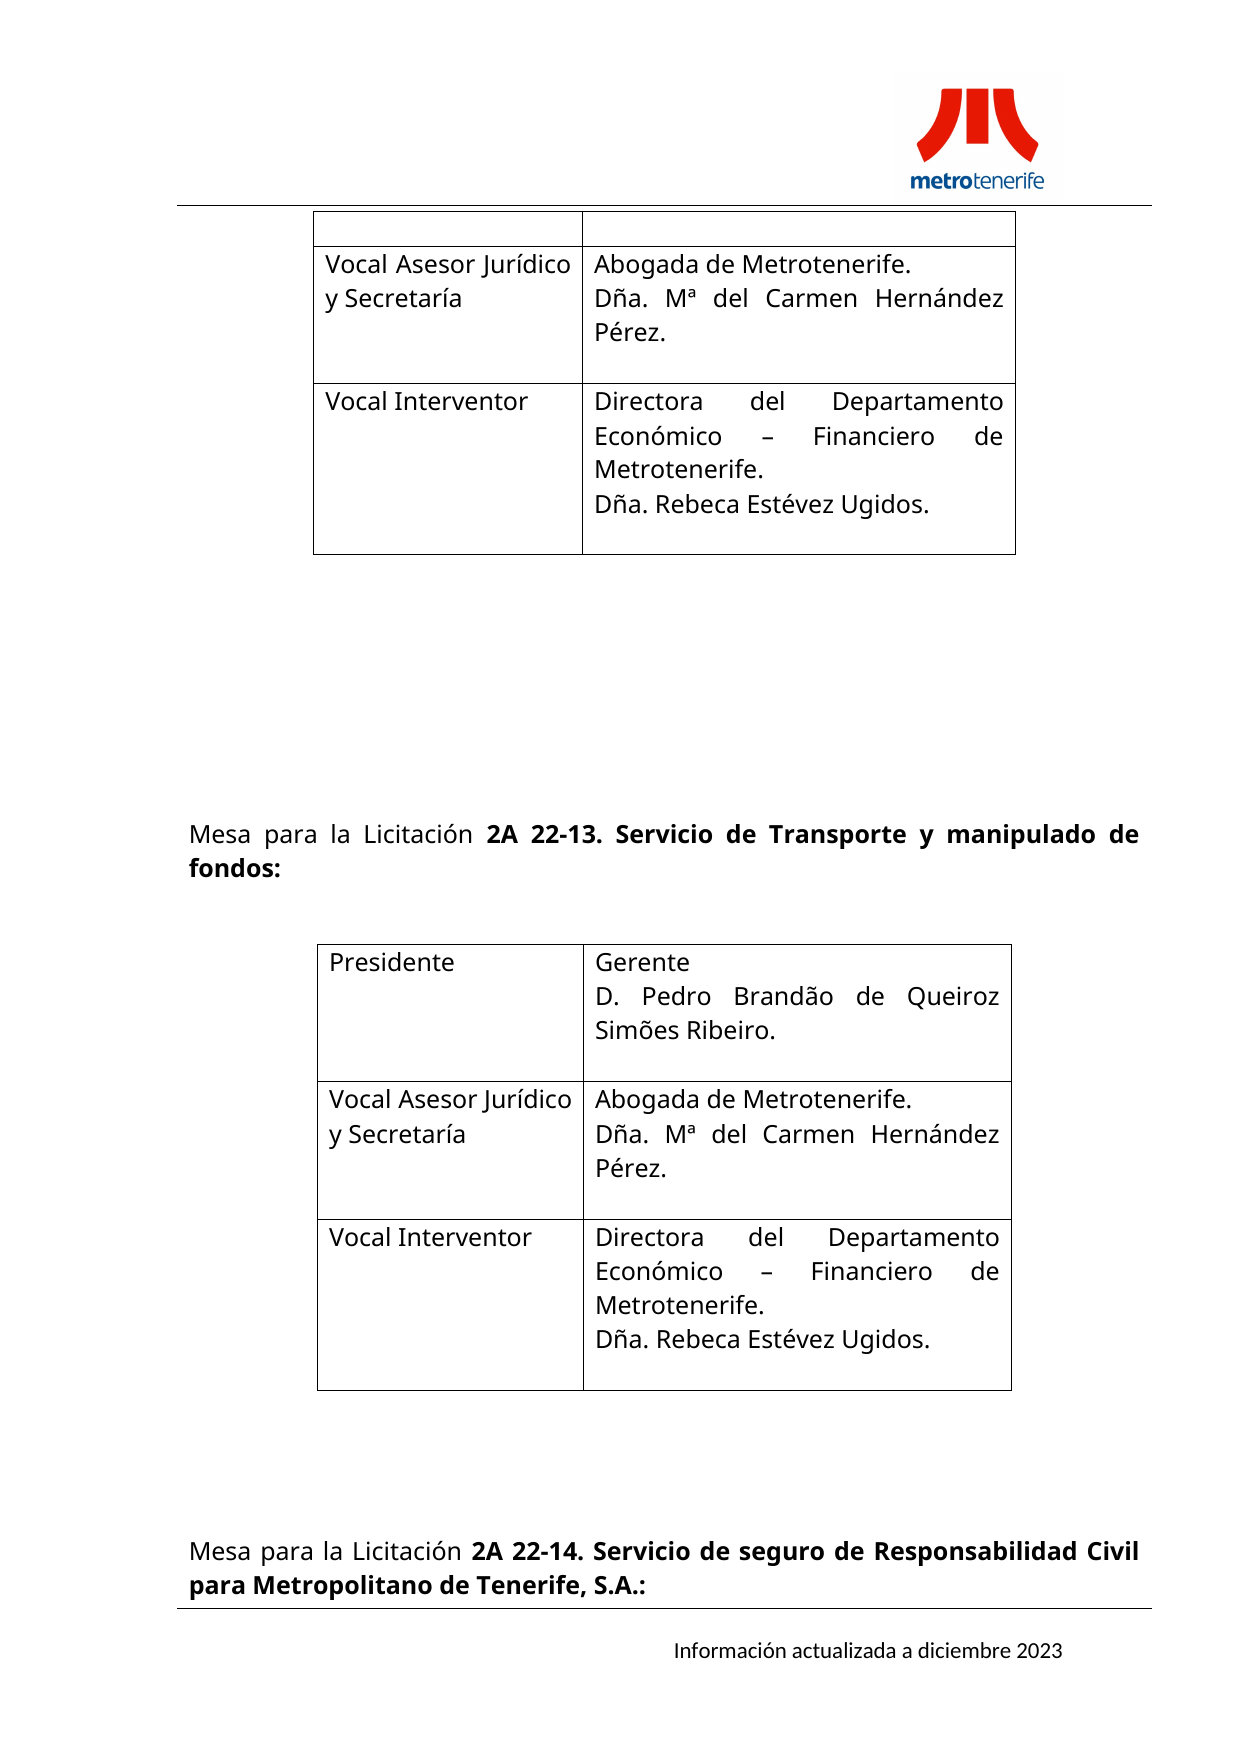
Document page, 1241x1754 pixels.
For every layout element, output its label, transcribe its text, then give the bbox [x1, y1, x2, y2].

table_header [583, 212, 1015, 246]
table_header Presidente [318, 945, 583, 1081]
table_header Gerente D. Pedro Brandão de Queiroz Simões Ribeiro. [584, 945, 1011, 1081]
table_cell Vocal Asesor Jurídico y Secretaría [314, 247, 582, 383]
table_cell Abogada de Metrotenerife. Dña. Mª del Carmen Hernández Pérez. [584, 1082, 1011, 1218]
table_cell Mesa para la Licitación 2A 22-13. Servicio de Transporte y manipulado de fondos: Mesa para la Licitación 2A 22-14. Servicio de seguro de Responsabilidad Civil para Metropolitano de Tenerife, S.A.: [177, 206, 1152, 1608]
table_cell Directora del Departamento Económico – Financiero de Metrotenerife. Dña. Rebeca Estévez Ugidos. [584, 1220, 1011, 1390]
table_cell Vocal Interventor [314, 384, 582, 554]
table_header [314, 212, 582, 246]
table_cell Vocal Interventor [318, 1220, 583, 1390]
table_cell Directora del Departamento Económico – Financiero de Metrotenerife. Dña. Rebeca Estévez Ugidos. [583, 384, 1015, 554]
table_cell Vocal Asesor Jurídico y Secretaría [318, 1082, 583, 1218]
table_cell Abogada de Metrotenerife. Dña. Mª del Carmen Hernández Pérez. [583, 247, 1015, 383]
